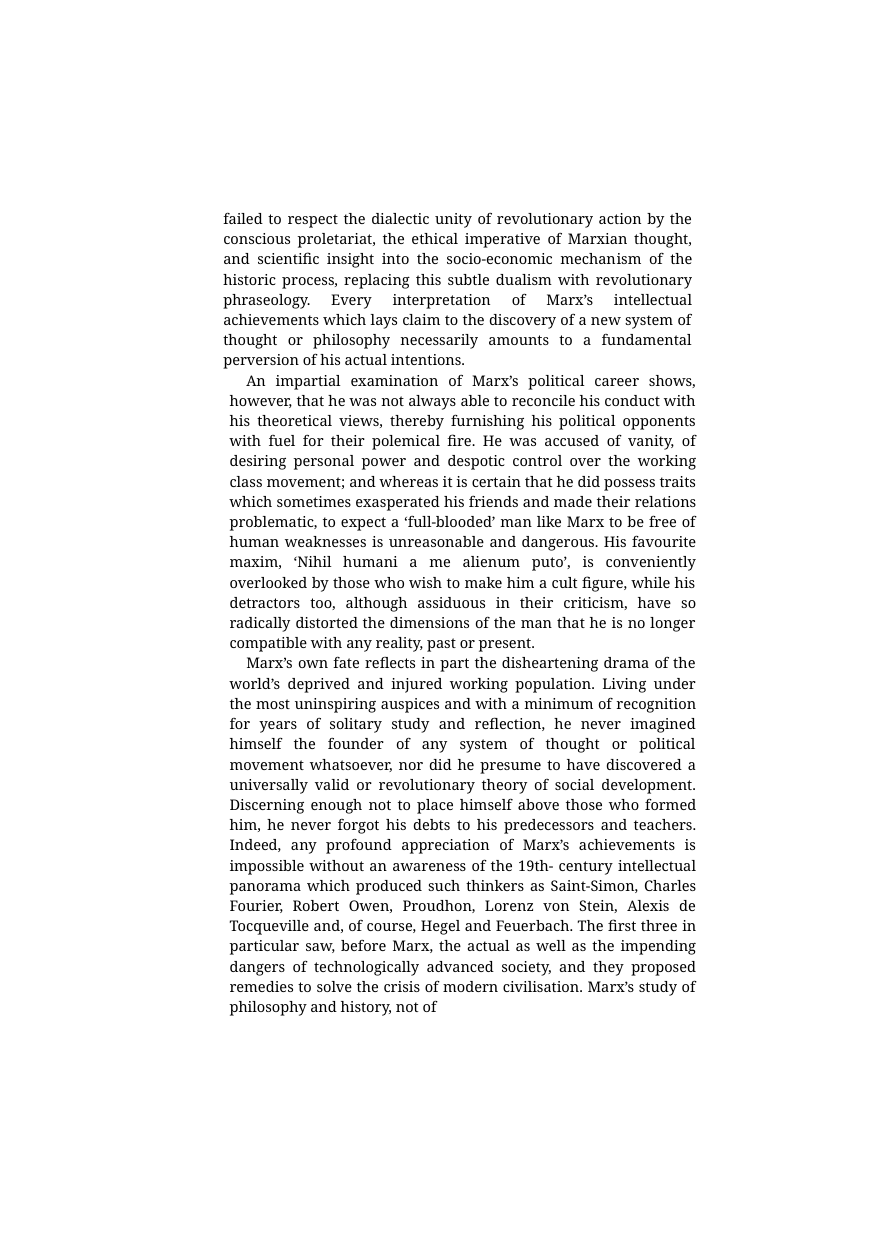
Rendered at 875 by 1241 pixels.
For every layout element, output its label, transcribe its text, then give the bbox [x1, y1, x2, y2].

text Marx’s own fate reflects in part the disheartening drama of the world’s deprived and injured working population. Living under the most uninspiring auspices and with a minimum of recognition for years of solitary study and reflection, he never imagined himself the founder of any system of thought or political movement whatsoever, nor did he presume to have discovered a universally valid or revolutionary theory of social development. Discerning enough not to place himself above those who formed him, he never forgot his debts to his predecessors and teachers. Indeed, any profound appreciation of Marx’s achievements is impossible without an awareness of the 19th- century intellectual panorama which produced such thinkers as Saint-Simon, Charles Fourier, Robert Owen, Proudhon, Lorenz von Stein, Alexis de Tocqueville and, of course, Hegel and Feuer­bach. The first three in particular saw, before Marx, the actual as well as the impending dangers of technologically advanced society, and they proposed remedies to solve the crisis of modern civilisation. Marx’s study of philosophy and history, not of [229, 653, 696, 1016]
text failed to respect the dialectic unity of revolutionary action by the conscious proletariat, the ethical imperative of Marxian thought, and scientific insight into the socio-economic mechan­ism of the historic process, replacing this subtle dualism with revolutionary phraseology. Every interpretation of Marx’s intellectual achievements which lays claim to the discovery of a new system of thought or philosophy necessarily amounts to a fundamental perversion of his actual intentions. [223, 208, 692, 370]
text An impartial examination of Marx’s political career shows, however, that he was not always able to reconcile his conduct with his theoretical views, thereby furnishing his political opponents with fuel for their polemical fire. He was accused of vanity, of desiring personal power and despotic control over the working class movement; and whereas it is certain that he did possess traits which sometimes exasperated his friends and made their relations problematic, to expect a ‘full-blooded’ man like Marx to be free of human weaknesses is unreasonable and dangerous. His favourite maxim, ‘Nihil humani a me alienum puto’, is conveniently overlooked by those who wish to make him a cult figure, while his detractors too, although assiduous in their criticism, have so radically distorted the dimensions of the man that he is no longer compatible with any reality, past or present. [229, 370, 696, 653]
